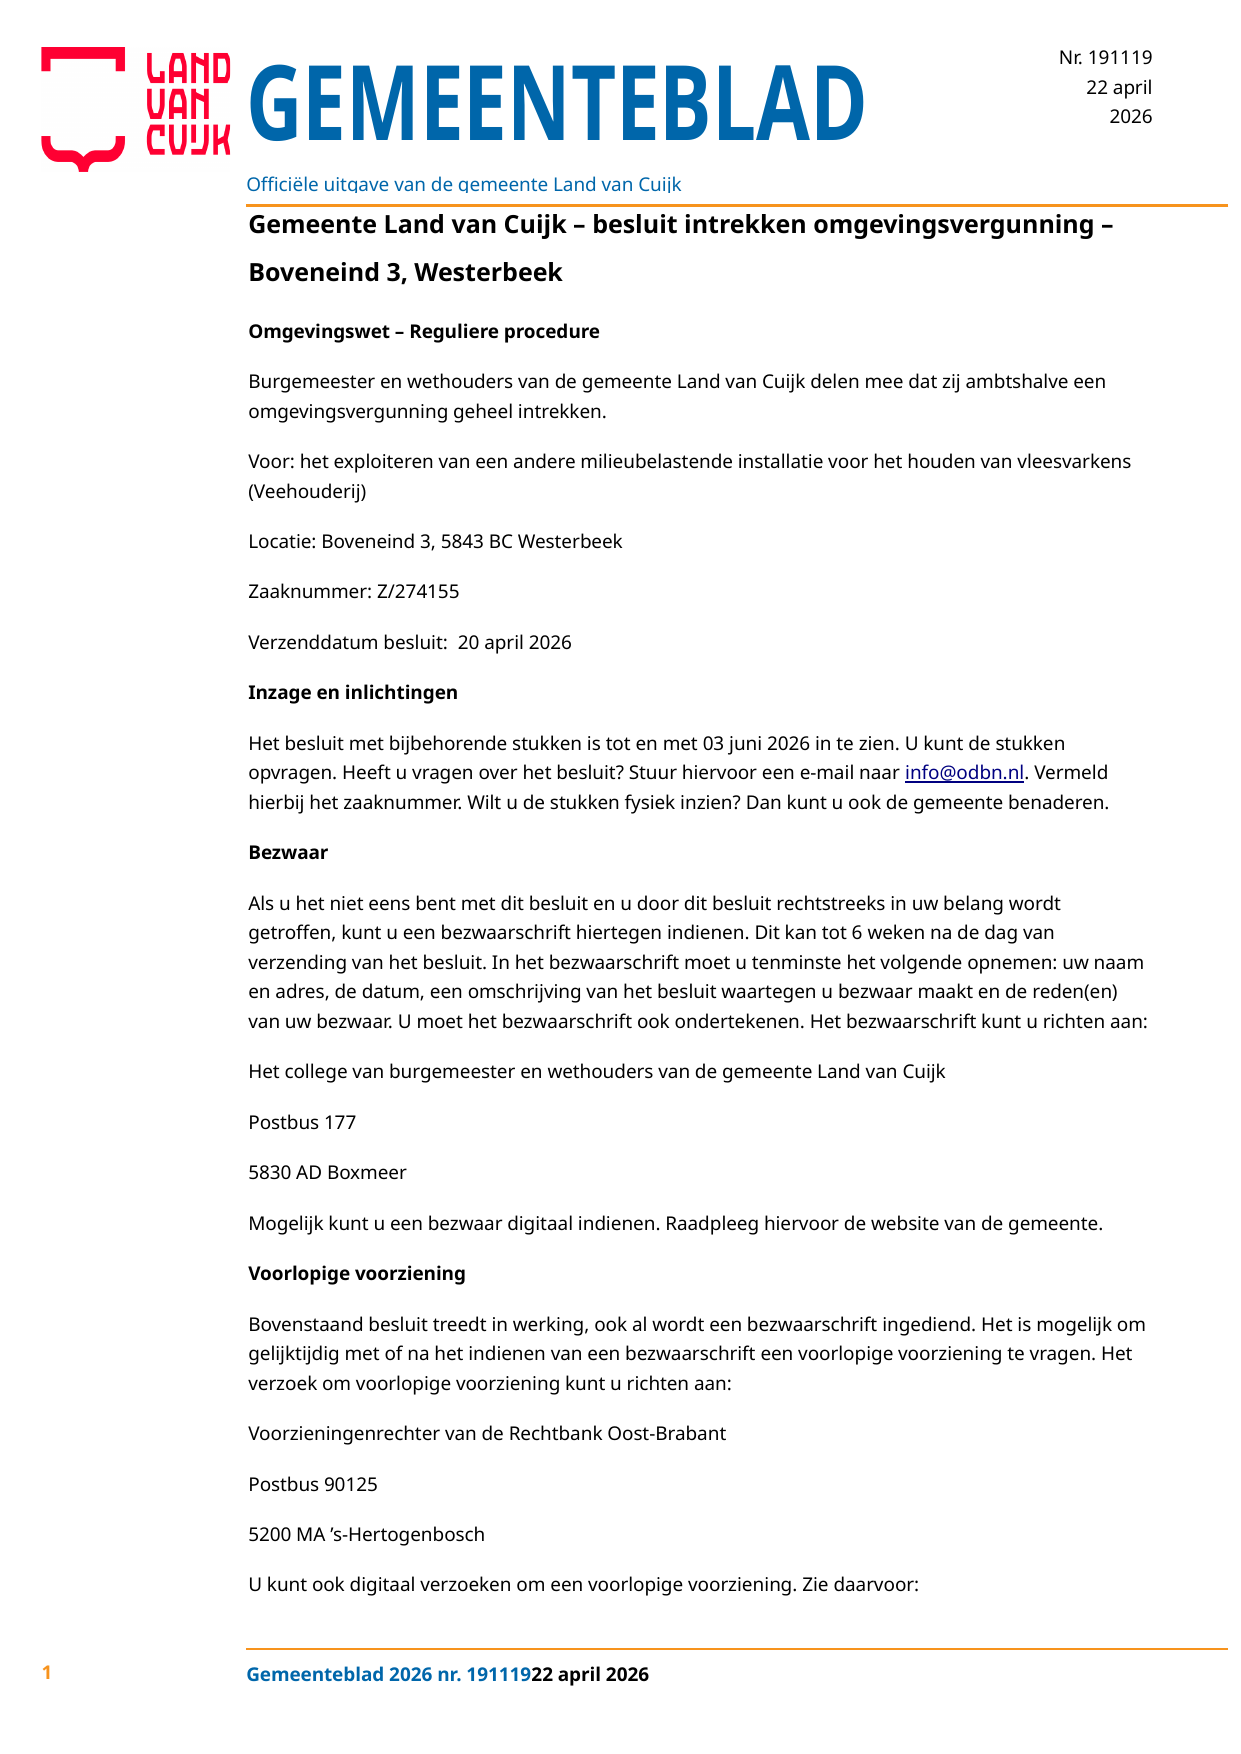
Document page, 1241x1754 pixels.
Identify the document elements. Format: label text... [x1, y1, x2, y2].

text Locatie: Boveneind 3, 5843 BC Westerbeek [248, 528, 1152, 554]
text 5830 AD Boxmeer [248, 1159, 1152, 1185]
text Bovenstaand besluit treedt in werking, ook al wordt een bezwaarschrift ingediend. Het is mogelijk om gelijktijdig met of na het indienen van een bezwaarschrift een voorlopige voorziening te vragen. Het verzoek om voorlopige voorziening kunt u richten aan: [248, 1311, 1152, 1396]
text Het besluit met bijbehorende stukken is tot en met 03 juni 2026 in te zien. U kunt de stukken opvragen. Heeft u vragen over het besluit? Stuur hiervoor een e-mail naar info@odbn.nl. Vermeld hierbij het zaaknummer. Wilt u de stukken fysiek inzien? Dan kunt u ook de gemeente benaderen. [248, 730, 1152, 815]
text Bezwaar [248, 839, 1152, 865]
text Mogelijk kunt u een bezwaar digitaal indienen. Raadpleeg hiervoor de website van de gemeente. [248, 1210, 1152, 1236]
text Voorzieningenrechter van de Rechtbank Oost-Brabant [248, 1420, 1152, 1446]
text Verzenddatum besluit: 20 april 2026 [248, 629, 1152, 655]
text Als u het niet eens bent met dit besluit en u door dit besluit rechtstreeks in uw belang wordt getroffen, kunt u een bezwaarschrift hiertegen indienen. Dit kan tot 6 weken na de dag van verzending van het besluit. In het bezwaarschrift moet u tenminste het volgende opnemen: uw naam en adres, de datum, een omschrijving van het besluit waartegen u bezwaar maakt en de reden(en) van uw bezwaar. U moet het bezwaarschrift ook ondertekenen. Het bezwaarschrift kunt u richten aan: [248, 890, 1152, 1034]
text Gemeente Land van Cuijk – besluit intrekken omgevingsvergunning – Boveneind 3, Westerbeek [248, 207, 1152, 288]
text Burgemeester en wethouders van de gemeente Land van Cuijk delen mee dat zij ambtshalve een omgevingsvergunning geheel intrekken. [248, 368, 1152, 424]
text 5200 MA ’s-Hertogenbosch [248, 1521, 1152, 1547]
text Omgevingswet – Reguliere procedure [248, 318, 1152, 344]
text U kunt ook digitaal verzoeken om een voorlopige voorziening. Zie daarvoor: [248, 1572, 1152, 1597]
picture [41, 47, 231, 172]
text Voor: het exploiteren van een andere milieubelastende installatie voor het houden van vleesvarkens (Veehouderij) [248, 448, 1152, 504]
text Postbus 177 [248, 1109, 1152, 1135]
text Postbus 90125 [248, 1471, 1152, 1497]
text Inzage en inlichtingen [248, 679, 1152, 705]
text Zaaknummer: Z/274155 [248, 579, 1152, 604]
text Het college van burgemeester en wethouders van de gemeente Land van Cuijk [248, 1059, 1152, 1084]
text Voorlopige voorziening [248, 1260, 1152, 1286]
